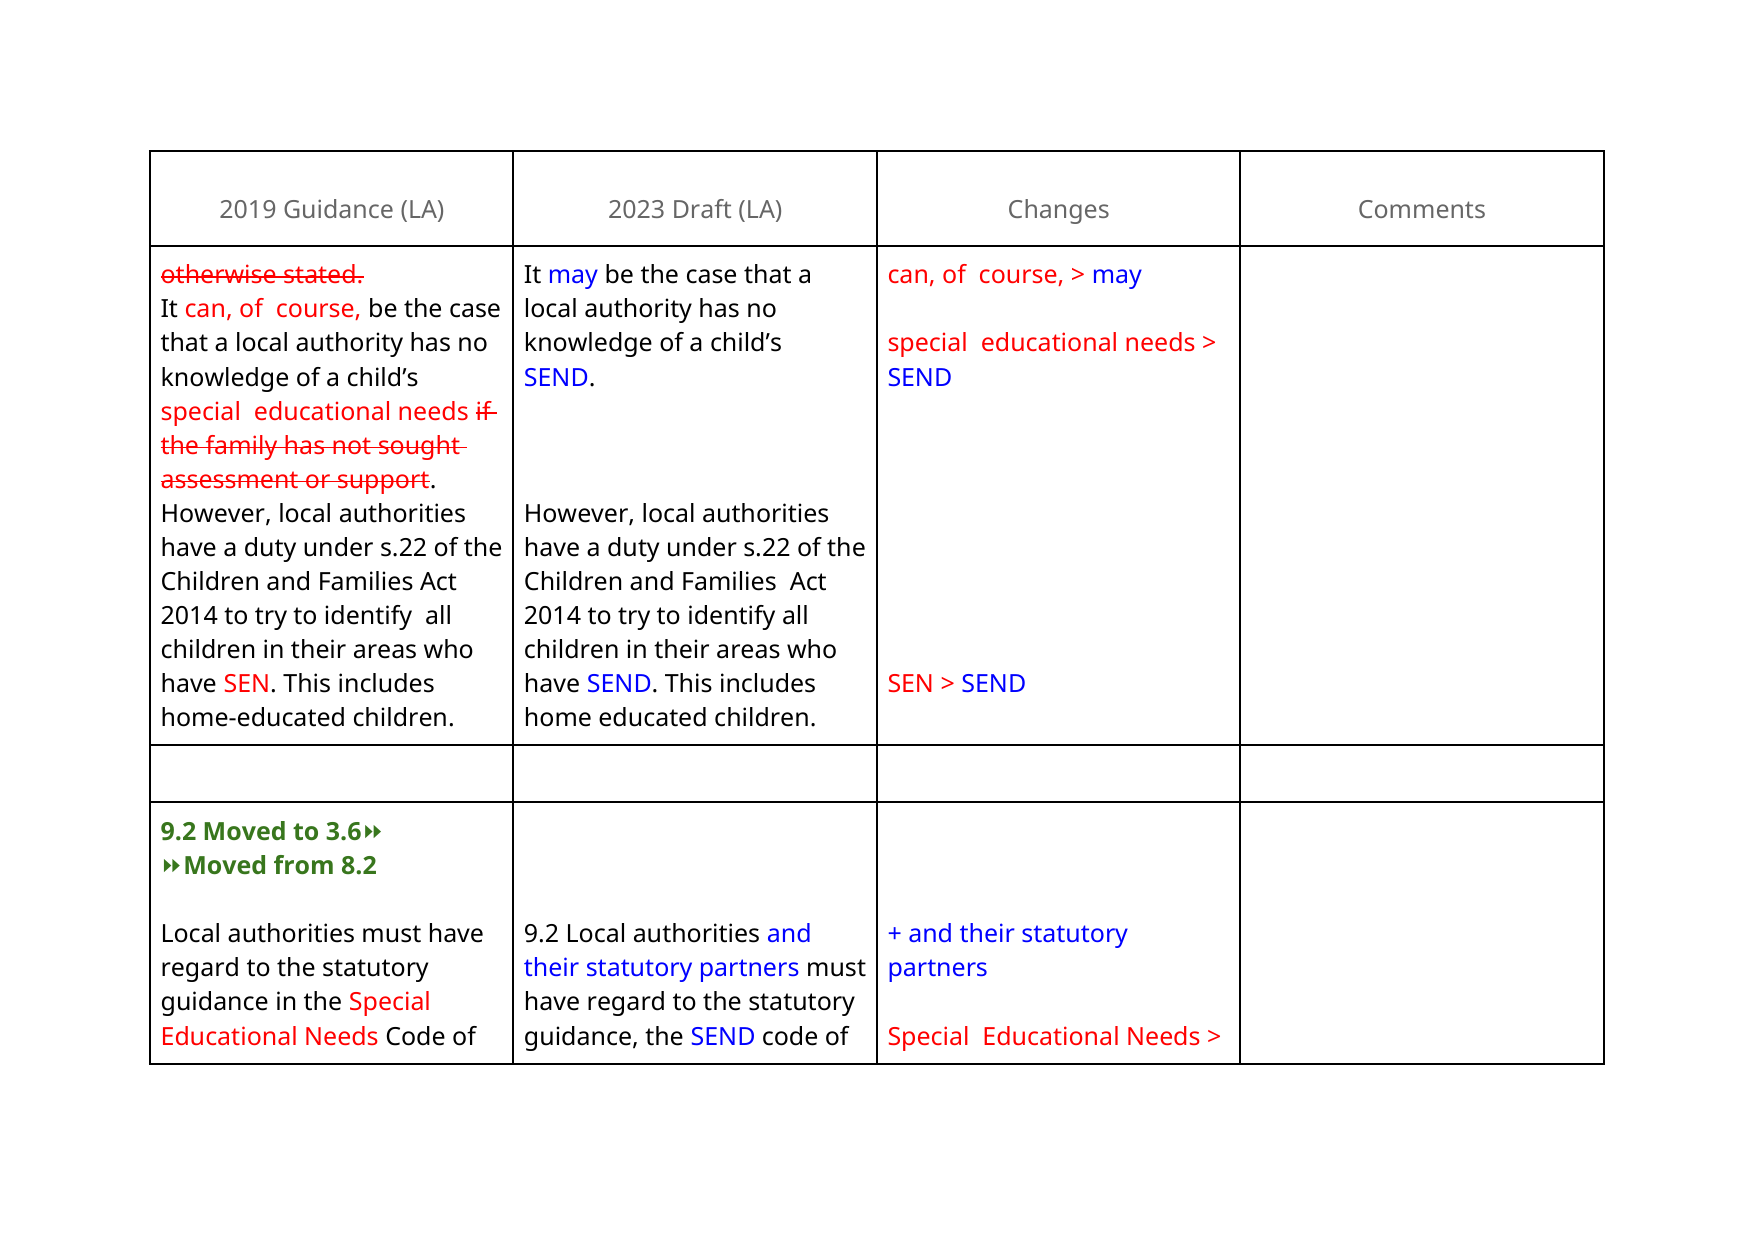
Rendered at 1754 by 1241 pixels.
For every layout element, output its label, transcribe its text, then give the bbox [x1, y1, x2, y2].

table_cell can, of course, > may special educational needs > SEND SEN > SEND [878, 247, 1239, 744]
table_cell otherwise stated. It can, of course, be the case that a local authority has no knowledge of a child’s special educational needs if the family has not sought assessment or support. However, local authorities have a duty under s.22 of the Children and Families Act 2014 to try to identify all children in their areas who have SEN. This includes home-educated children. [151, 247, 512, 744]
table_cell [878, 746, 1239, 801]
table_header 2023 Draft (LA) [514, 152, 876, 244]
table_cell [514, 746, 876, 801]
table_header Changes [878, 152, 1239, 244]
table_header Comments [1241, 152, 1603, 244]
table_cell [151, 746, 512, 801]
table_cell [1241, 746, 1603, 801]
table_cell [1241, 247, 1603, 744]
table_header 2019 Guidance (LA) [151, 152, 512, 244]
table_cell + and their statutory partners Special Educational Needs > [878, 803, 1239, 1063]
table_cell 9.2 Local authorities and their statutory partners must have regard to the statutory guidance, the SEND code of [514, 803, 876, 1063]
table_cell 9.2 Moved to 3.6⏩ ⏩Moved from 8.2 Local authorities must have regard to the statutory guidance in the Special Educational Needs Code of [151, 803, 512, 1063]
table_cell [1241, 803, 1603, 1063]
table_cell It may be the case that a local authority has no knowledge of a child’s SEND. However, local authorities have a duty under s.22 of the Children and Families Act 2014 to try to identify all children in their areas who have SEND. This includes home educated children. [514, 247, 876, 744]
